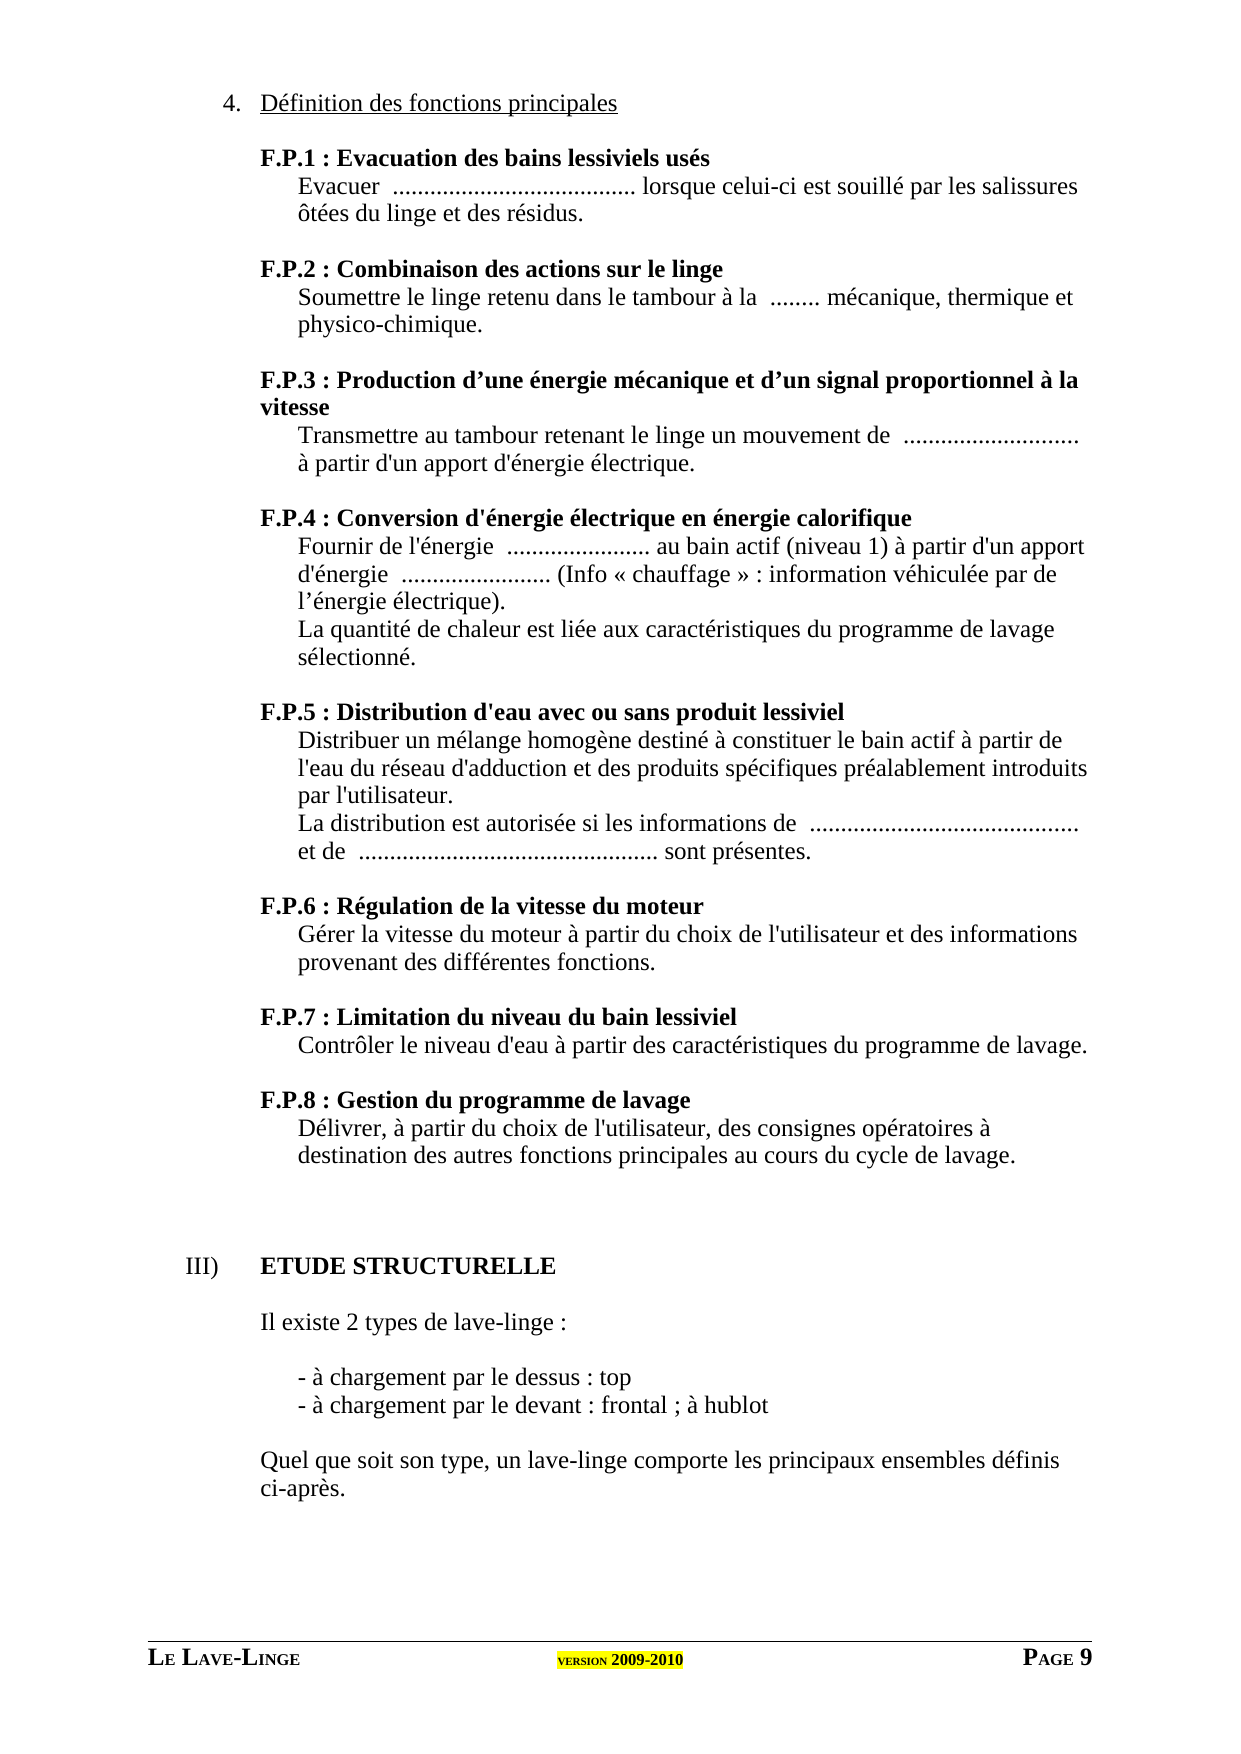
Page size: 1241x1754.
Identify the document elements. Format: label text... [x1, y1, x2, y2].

list - à chargement par le dessus : top [260, 1363, 1092, 1391]
list F.P.2 : Combinaison des actions sur le linge [223, 255, 1092, 283]
list F.P.7 : Limitation du niveau du bain lessiviel [223, 1003, 1092, 1031]
list Contrôler le niveau d'eau à partir des caractéristiques du programme de lavage. [260, 1031, 1092, 1086]
list Transmettre au tambour retenant le linge un mouvement de rotation à partir d'un apport d'énergie électrique. [260, 421, 1092, 504]
list Distribuer un mélange homogène destiné à constituer le bain actif à partir de l'eau du réseau d'adduction et des produits spécifiques préalablement introduits par l'utilisateur. La distribution est autorisée si les informations de «Remplissage» et de «Niveau non atteint» ................................................ sont présentes. [260, 726, 1092, 892]
list Définition des fonctions principales F.P.1 : Evacuation des bains lessiviels usés [223, 89, 1092, 172]
list Evacuer le bain lessiviel ....................................... lorsque celui-ci est souillé par les salissures ôtées du linge et des résidus. [260, 172, 1092, 255]
list F.P.6 : Régulation de la vitesse du moteur [223, 892, 1092, 920]
list F.P.3 : Production d’une énergie mécanique et d’un signal proportionnel à la vitesse [223, 366, 1092, 421]
list Quel que soit son type, un lave-linge comporte les principaux ensembles définis ci-après. [223, 1419, 1092, 1529]
list F.P.8 : Gestion du programme de lavage [223, 1086, 1092, 1114]
list - à chargement par le devant : frontal ; à hublot [260, 1391, 1092, 1419]
list Délivrer, à partir du choix de l'utilisateur, des consignes opératoires à destination des autres fonctions principales au cours du cycle de lavage. [260, 1114, 1092, 1252]
list Soumettre le linge retenu dans le tambour à la combinaison des actions mécanique, thermique et physico-chimique. [260, 283, 1092, 366]
list F.P.4 : Conversion d'énergie électrique en énergie calorifique [223, 504, 1092, 532]
list F.P.5 : Distribution d'eau avec ou sans produit lessiviel [223, 698, 1092, 726]
list Fournir de l'énergie thermique ....................... au bain actif (niveau 1) à partir d'un apport d'énergie électrique ........................ (Info « chauffage » : information véhiculée par de l’énergie électrique). La quantité de chaleur est liée aux caractéristiques du programme de lavage sélectionné. [260, 532, 1092, 698]
list Gérer la vitesse du moteur à partir du choix de l'utilisateur et des informations provenant des différentes fonctions. [260, 920, 1092, 1003]
list ETUDE STRUCTURELLE Il existe 2 types de lave-linge : [185, 1252, 1092, 1363]
